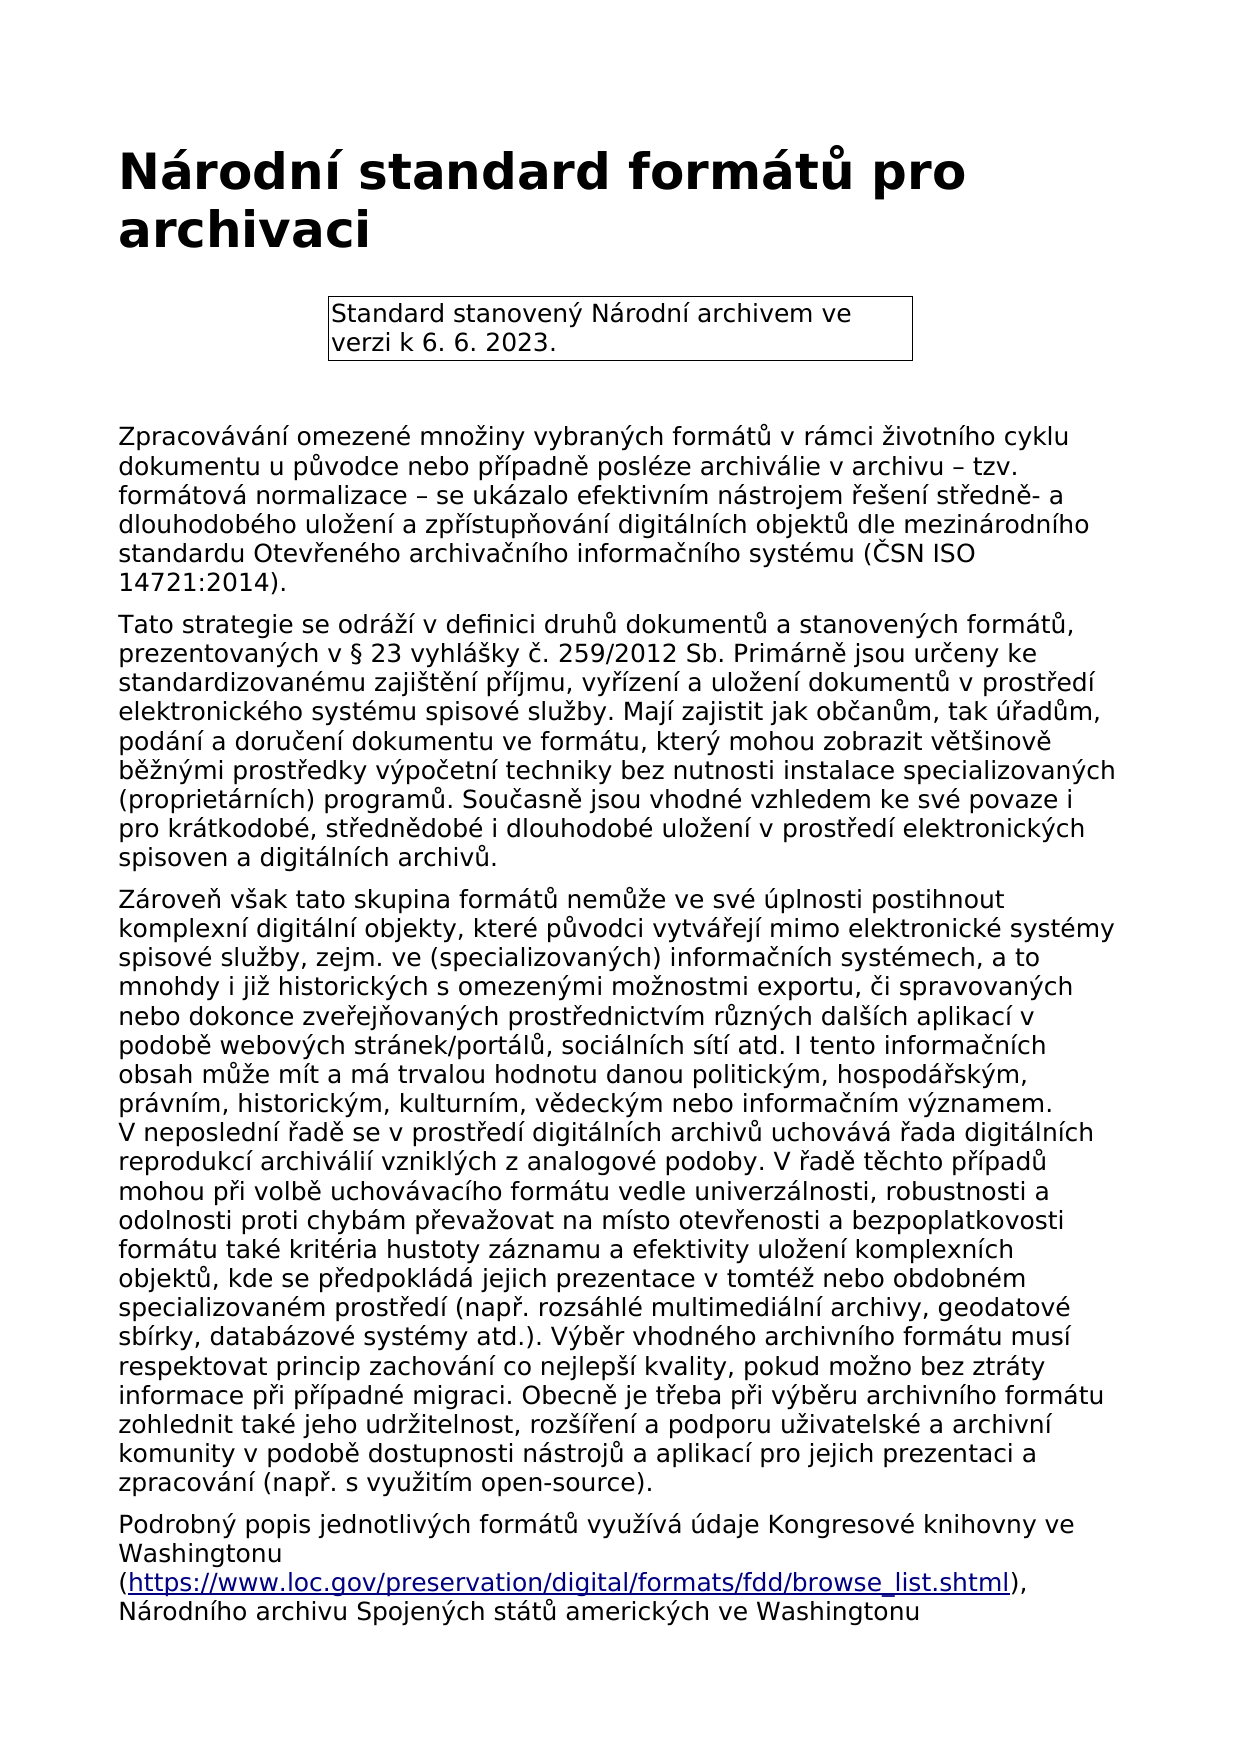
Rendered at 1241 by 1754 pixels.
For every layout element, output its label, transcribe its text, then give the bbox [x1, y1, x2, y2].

table_header Standard stanovený Národní archivem ve verzi k 6. 6. 2023. [329, 297, 912, 360]
text Zpracovávání omezené množiny vybraných formátů v rámci životního cyklu dokumentu u původce nebo případně posléze archiválie v archivu – tzv. formátová normalizace – se ukázalo efektivním nástrojem řešení středně- a dlouhodobého uložení a zpřístupňování digitálních objektů dle mezinárodního standardu Otevřeného archivačního informačního systému (ČSN ISO 14721:2014). [118, 422, 1122, 597]
subtitle Národní standard formátů pro archivaci [118, 143, 1122, 259]
text Podrobný popis jednotlivých formátů využívá údaje Kongresové knihovny ve Washingtonu (https://www.loc.gov/preservation/digital/formats/fdd/browse_list.shtml), Národního archivu Spojených států amerických ve Washingtonu [118, 1510, 1122, 1627]
text Tato strategie se odráží v definici druhů dokumentů a stanovených formátů, prezentovaných v § 23 vyhlášky č. 259/2012 Sb. Primárně jsou určeny ke standardizovanému zajištění příjmu, vyřízení a uložení dokumentů v prostředí elektronického systému spisové služby. Mají zajistit jak občanům, tak úřadům, podání a doručení dokumentu ve formátu, který mohou zobrazit většinově běžnými prostředky výpočetní techniky bez nutnosti instalace specializovaných (proprietárních) programů. Současně jsou vhodné vzhledem ke své povaze i pro krátkodobé, střednědobé i dlouhodobé uložení v prostředí elektronických spisoven a digitálních archivů. [118, 610, 1122, 872]
text Zároveň však tato skupina formátů nemůže ve své úplnosti postihnout komplexní digitální objekty, které původci vytvářejí mimo elektronické systémy spisové služby, zejm. ve (specializovaných) informačních systémech, a to mnohdy i již historických s omezenými možnostmi exportu, či spravovaných nebo dokonce zveřejňovaných prostřednictvím různých dalších aplikací v podobě webových stránek/portálů, sociálních sítí atd. I tento informačních obsah může mít a má trvalou hodnotu danou politickým, hospodářským, právním, historickým, kulturním, vědeckým nebo informačním významem. V neposlední řadě se v prostředí digitálních archivů uchovává řada digitálních reprodukcí archiválií vzniklých z analogové podoby. V řadě těchto případů mohou při volbě uchovávacího formátu vedle univerzálnosti, robustnosti a odolnosti proti chybám převažovat na místo otevřenosti a bezpoplatkovosti formátu také kritéria hustoty záznamu a efektivity uložení komplexních objektů, kde se předpokládá jejich prezentace v tomtéž nebo obdobném specializovaném prostředí (např. rozsáhlé multimediální archivy, geodatové sbírky, databázové systémy atd.). Výběr vhodného archivního formátu musí respektovat princip zachování co nejlepší kvality, pokud možno bez ztráty informace při případné migraci. Obecně je třeba při výběru archivního formátu zohlednit také jeho udržitelnost, rozšíření a podporu uživatelské a archivní komunity v podobě dostupnosti nástrojů a aplikací pro jejich prezentaci a zpracování (např. s využitím open-source). [118, 885, 1122, 1497]
